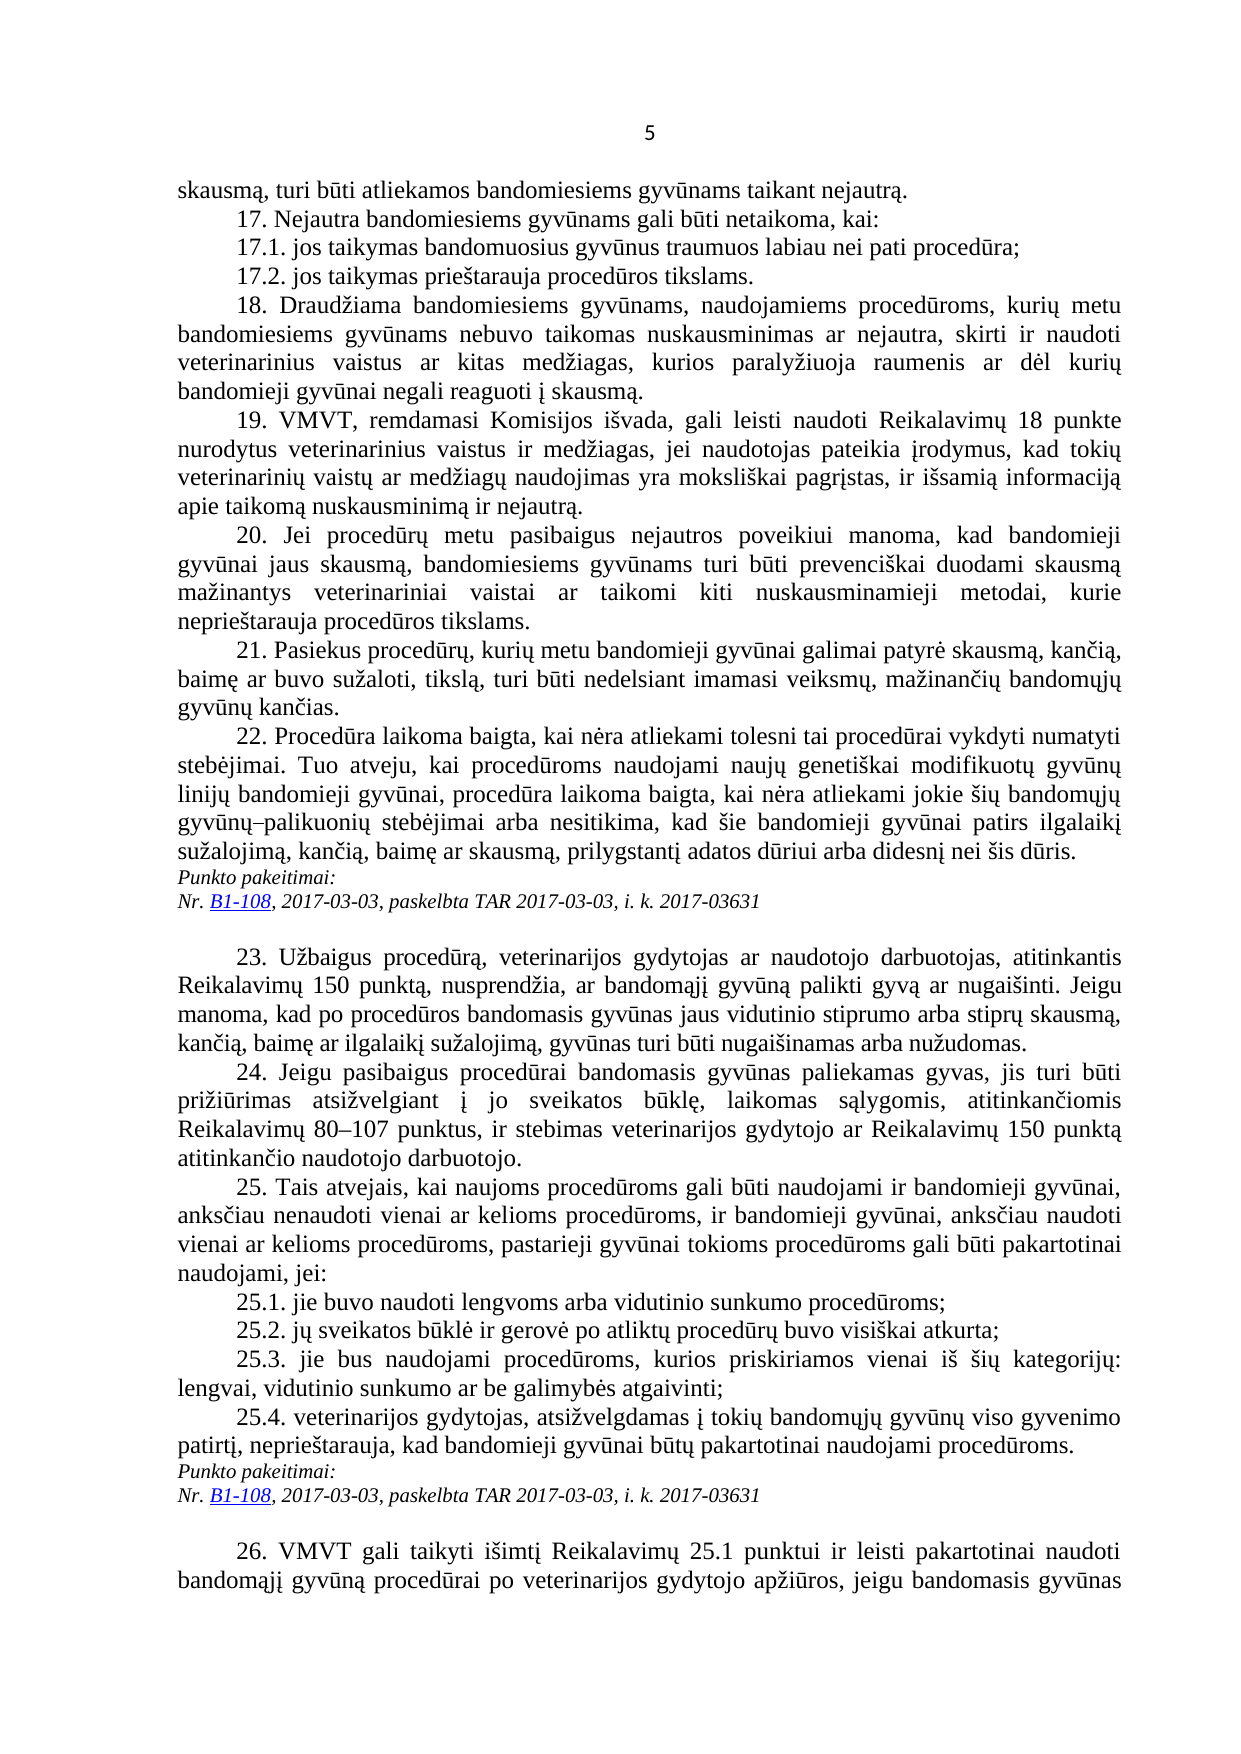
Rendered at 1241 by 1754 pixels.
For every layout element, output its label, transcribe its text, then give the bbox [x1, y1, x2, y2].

text Punkto pakeitimai: [177, 1459, 1122, 1483]
text 17.1. jos taikymas bandomuosius gyvūnus traumuos labiau nei pati procedūra; [177, 232, 1122, 261]
text 22. Procedūra laikoma baigta, kai nėra atliekami tolesni tai procedūrai vykdyti numatyti stebėjimai. Tuo atveju, kai procedūroms naudojami naujų genetiškai modifikuotų gyvūnų linijų bandomieji gyvūnai, procedūra laikoma baigta, kai nėra atliekami jokie šių bandomųjų gyvūnų palikuonių stebėjimai arba nesitikima, kad šie bandomieji gyvūnai patirs ilgalaikį sužalojimą, kančią, baimę ar skausmą, prilygstantį adatos dūriui arba didesnį nei šis dūris. [177, 721, 1122, 865]
text Nr. B1-108, 2017-03-03, paskelbta TAR 2017-03-03, i. k. 2017-03631 [177, 889, 1122, 913]
text skausmą, turi būti atliekamos bandomiesiems gyvūnams taikant nejautrą. [177, 175, 1122, 204]
text 25.4. veterinarijos gydytojas, atsižvelgdamas į tokių bandomųjų gyvūnų viso gyvenimo patirtį, neprieštarauja, kad bandomieji gyvūnai būtų pakartotinai naudojami procedūroms. [177, 1402, 1122, 1459]
text 17. Nejautra bandomiesiems gyvūnams gali būti netaikoma, kai: [177, 204, 1122, 232]
text 25.2. jų sveikatos būklė ir gerovė po atliktų procedūrų buvo visiškai atkurta; [177, 1316, 1122, 1344]
text 23. Užbaigus procedūrą, veterinarijos gydytojas ar naudotojo darbuotojas, atitinkantis Reikalavimų 150 punktą, nusprendžia, ar bandomąjį gyvūną palikti gyvą ar nugaišinti. Jeigu manoma, kad po procedūros bandomasis gyvūnas jaus vidutinio stiprumo arba stiprų skausmą, kančią, baimę ar ilgalaikį sužalojimą, gyvūnas turi būti nugaišinamas arba nužudomas. [177, 942, 1122, 1057]
text 19. VMVT, remdamasi Komisijos išvada, gali leisti naudoti Reikalavimų 18 punkte nurodytus veterinarinius vaistus ir medžiagas, jei naudotojas pateikia įrodymus, kad tokių veterinarinių vaistų ar medžiagų naudojimas yra moksliškai pagrįstas, ir išsamią informaciją apie taikomą nuskausminimą ir nejautrą. [177, 405, 1122, 520]
text 20. Jei procedūrų metu pasibaigus nejautros poveikiui manoma, kad bandomieji gyvūnai jaus skausmą, bandomiesiems gyvūnams turi būti prevenciškai duodami skausmą mažinantys veterinariniai vaistai ar taikomi kiti nuskausminamieji metodai, kurie neprieštarauja procedūros tikslams. [177, 520, 1122, 635]
text 25. Tais atvejais, kai naujoms procedūroms gali būti naudojami ir bandomieji gyvūnai, anksčiau nenaudoti vienai ar kelioms procedūroms, ir bandomieji gyvūnai, anksčiau naudoti vienai ar kelioms procedūroms, pastarieji gyvūnai tokioms procedūroms gali būti pakartotinai naudojami, jei: [177, 1172, 1122, 1287]
text Punkto pakeitimai: [177, 865, 1122, 889]
text 18. Draudžiama bandomiesiems gyvūnams, naudojamiems procedūroms, kurių metu bandomiesiems gyvūnams nebuvo taikomas nuskausminimas ar nejautra, skirti ir naudoti veterinarinius vaistus ar kitas medžiagas, kurios paralyžiuoja raumenis ar dėl kurių bandomieji gyvūnai negali reaguoti į skausmą. [177, 290, 1122, 405]
text Nr. B1-108, 2017-03-03, paskelbta TAR 2017-03-03, i. k. 2017-03631 [177, 1483, 1122, 1507]
text 24. Jeigu pasibaigus procedūrai bandomasis gyvūnas paliekamas gyvas, jis turi būti prižiūrimas atsižvelgiant į jo sveikatos būklę, laikomas sąlygomis, atitinkančiomis Reikalavimų 80–107 punktus, ir stebimas veterinarijos gydytojo ar Reikalavimų 150 punktą atitinkančio naudotojo darbuotojo. [177, 1057, 1122, 1172]
text 21. Pasiekus procedūrų, kurių metu bandomieji gyvūnai galimai patyrė skausmą, kančią, baimę ar buvo sužaloti, tikslą, turi būti nedelsiant imamasi veiksmų, mažinančių bandomųjų gyvūnų kančias. [177, 635, 1122, 721]
text 26. VMVT gali taikyti išimtį Reikalavimų 25.1 punktui ir leisti pakartotinai naudoti bandomąjį gyvūną procedūrai po veterinarijos gydytojo apžiūros, jeigu bandomasis gyvūnas [177, 1536, 1122, 1594]
text 17.2. jos taikymas prieštarauja procedūros tikslams. [177, 261, 1122, 290]
text 25.3. jie bus naudojami procedūroms, kurios priskiriamos vienai iš šių kategorijų: lengvai, vidutinio sunkumo ar be galimybės atgaivinti; [177, 1344, 1122, 1402]
text 25.1. jie buvo naudoti lengvoms arba vidutinio sunkumo procedūroms; [177, 1287, 1122, 1316]
